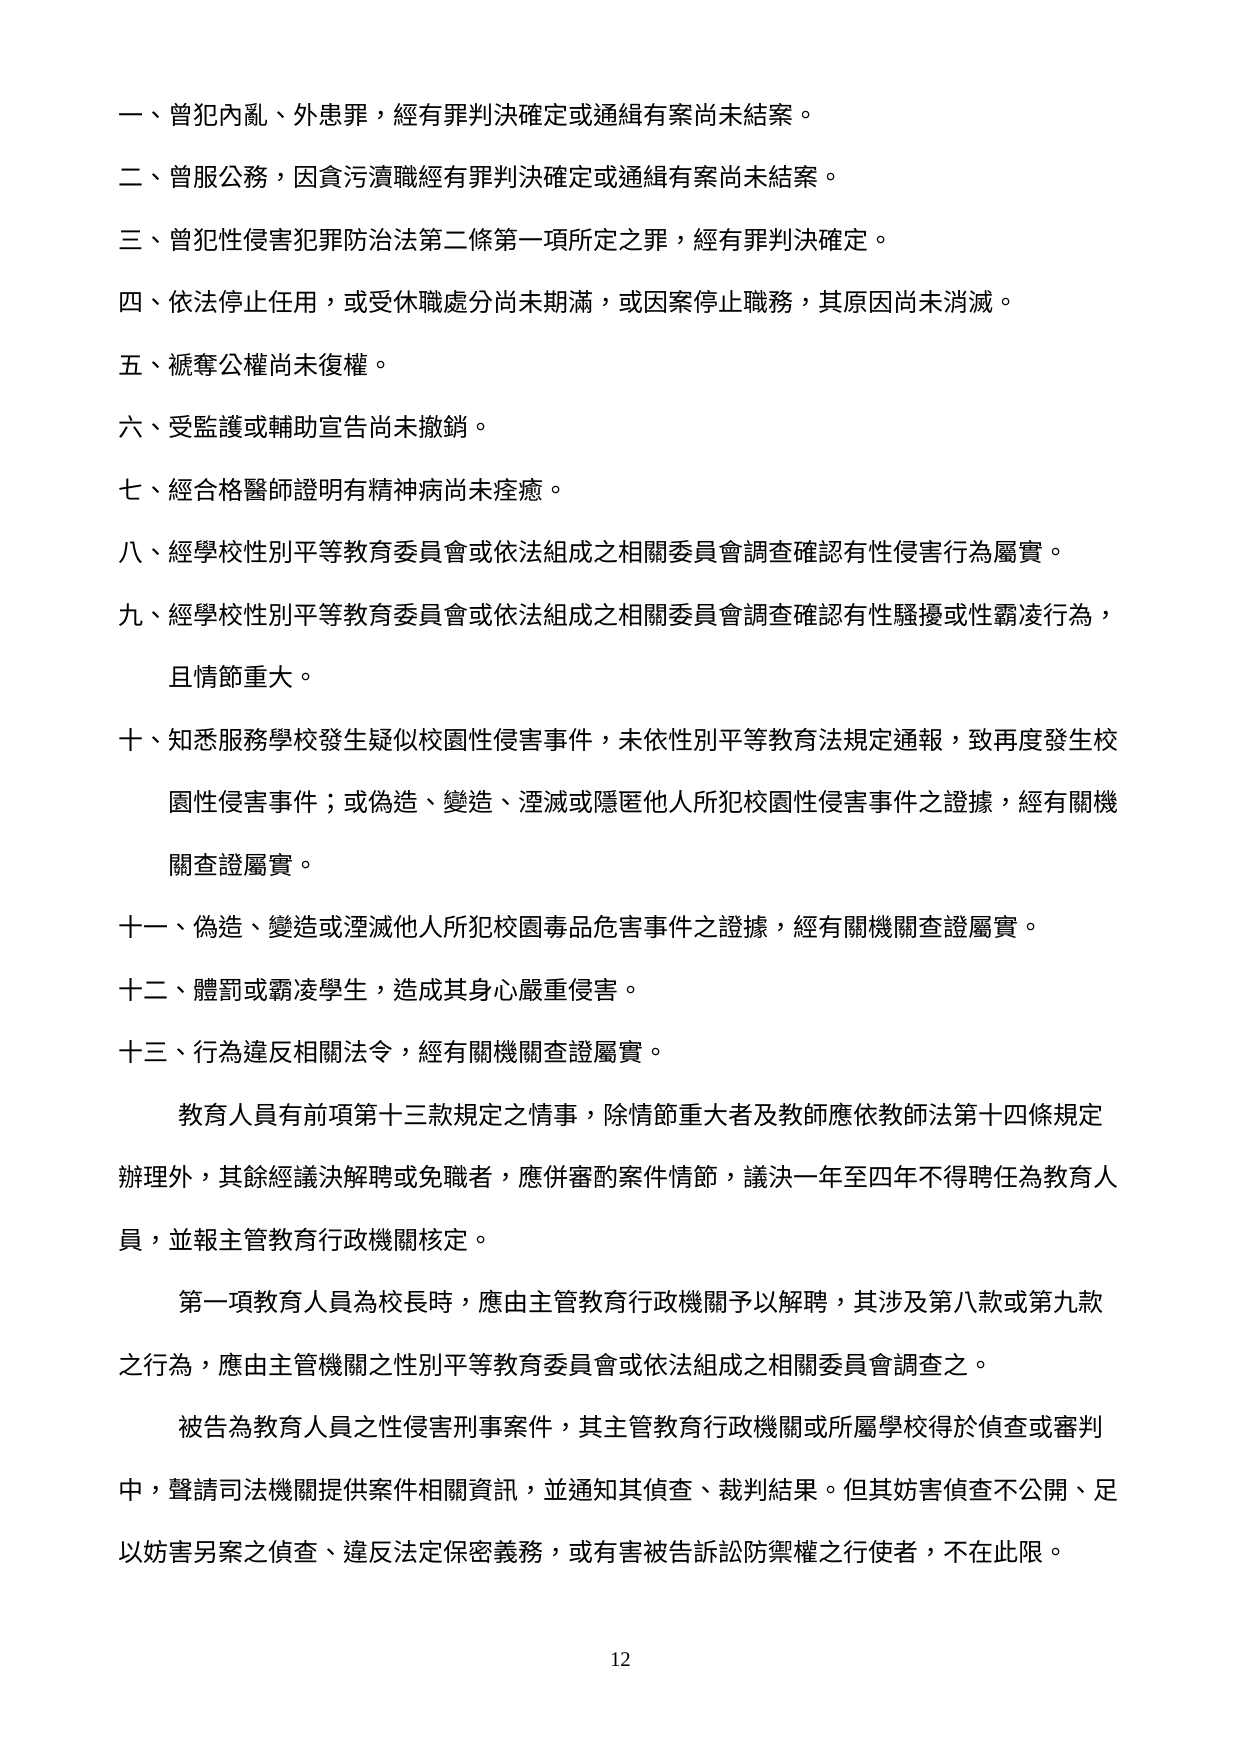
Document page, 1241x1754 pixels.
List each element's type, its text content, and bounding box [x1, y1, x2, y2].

text 三、曾犯性侵害犯罪防治法第二條第一項所定之罪，經有罪判決確定。 [118, 197, 1122, 259]
text 九、經學校性別平等教育委員會或依法組成之相關委員會調查確認有性騷擾或性霸凌行為，且情節重大。 [118, 572, 1122, 697]
text 五、褫奪公權尚未復權。 [118, 322, 1122, 384]
text 六、受監護或輔助宣告尚未撤銷。 [118, 384, 1122, 447]
text 十三、行為違反相關法令，經有關機關查證屬實。 [118, 1009, 1122, 1072]
text 十二、體罰或霸凌學生，造成其身心嚴重侵害。 [118, 947, 1122, 1009]
text 七、經合格醫師證明有精神病尚未痊癒。 [118, 447, 1122, 509]
text 被告為教育人員之性侵害刑事案件，其主管教育行政機關或所屬學校得於偵查或審判中，聲請司法機關提供案件相關資訊，並通知其偵查、裁判結果。但其妨害偵查不公開、足以妨害另案之偵查、違反法定保密義務，或有害被告訴訟防禦權之行使者，不在此限。 [118, 1384, 1122, 1572]
text 十、知悉服務學校發生疑似校園性侵害事件，未依性別平等教育法規定通報，致再度發生校園性侵害事件；或偽造、變造、湮滅或隱匿他人所犯校園性侵害事件之證據，經有關機關查證屬實。 [118, 697, 1122, 884]
text 教育人員有前項第十三款規定之情事，除情節重大者及教師應依教師法第十四條規定辦理外，其餘經議決解聘或免職者，應併審酌案件情節，議決一年至四年不得聘任為教育人員，並報主管教育行政機關核定。 [118, 1072, 1122, 1259]
text 二、曾服公務，因貪污瀆職經有罪判決確定或通緝有案尚未結案。 [118, 134, 1122, 197]
text 四、依法停止任用，或受休職處分尚未期滿，或因案停止職務，其原因尚未消滅。 [118, 259, 1122, 322]
text 第一項教育人員為校長時，應由主管教育行政機關予以解聘，其涉及第八款或第九款之行為，應由主管機關之性別平等教育委員會或依法組成之相關委員會調查之。 [118, 1259, 1122, 1384]
text 八、經學校性別平等教育委員會或依法組成之相關委員會調查確認有性侵害行為屬實。 [118, 509, 1122, 572]
text 一、曾犯內亂、外患罪，經有罪判決確定或通緝有案尚未結案。 [118, 72, 1122, 134]
text 十一、偽造、變造或湮滅他人所犯校園毒品危害事件之證據，經有關機關查證屬實。 [118, 884, 1122, 947]
